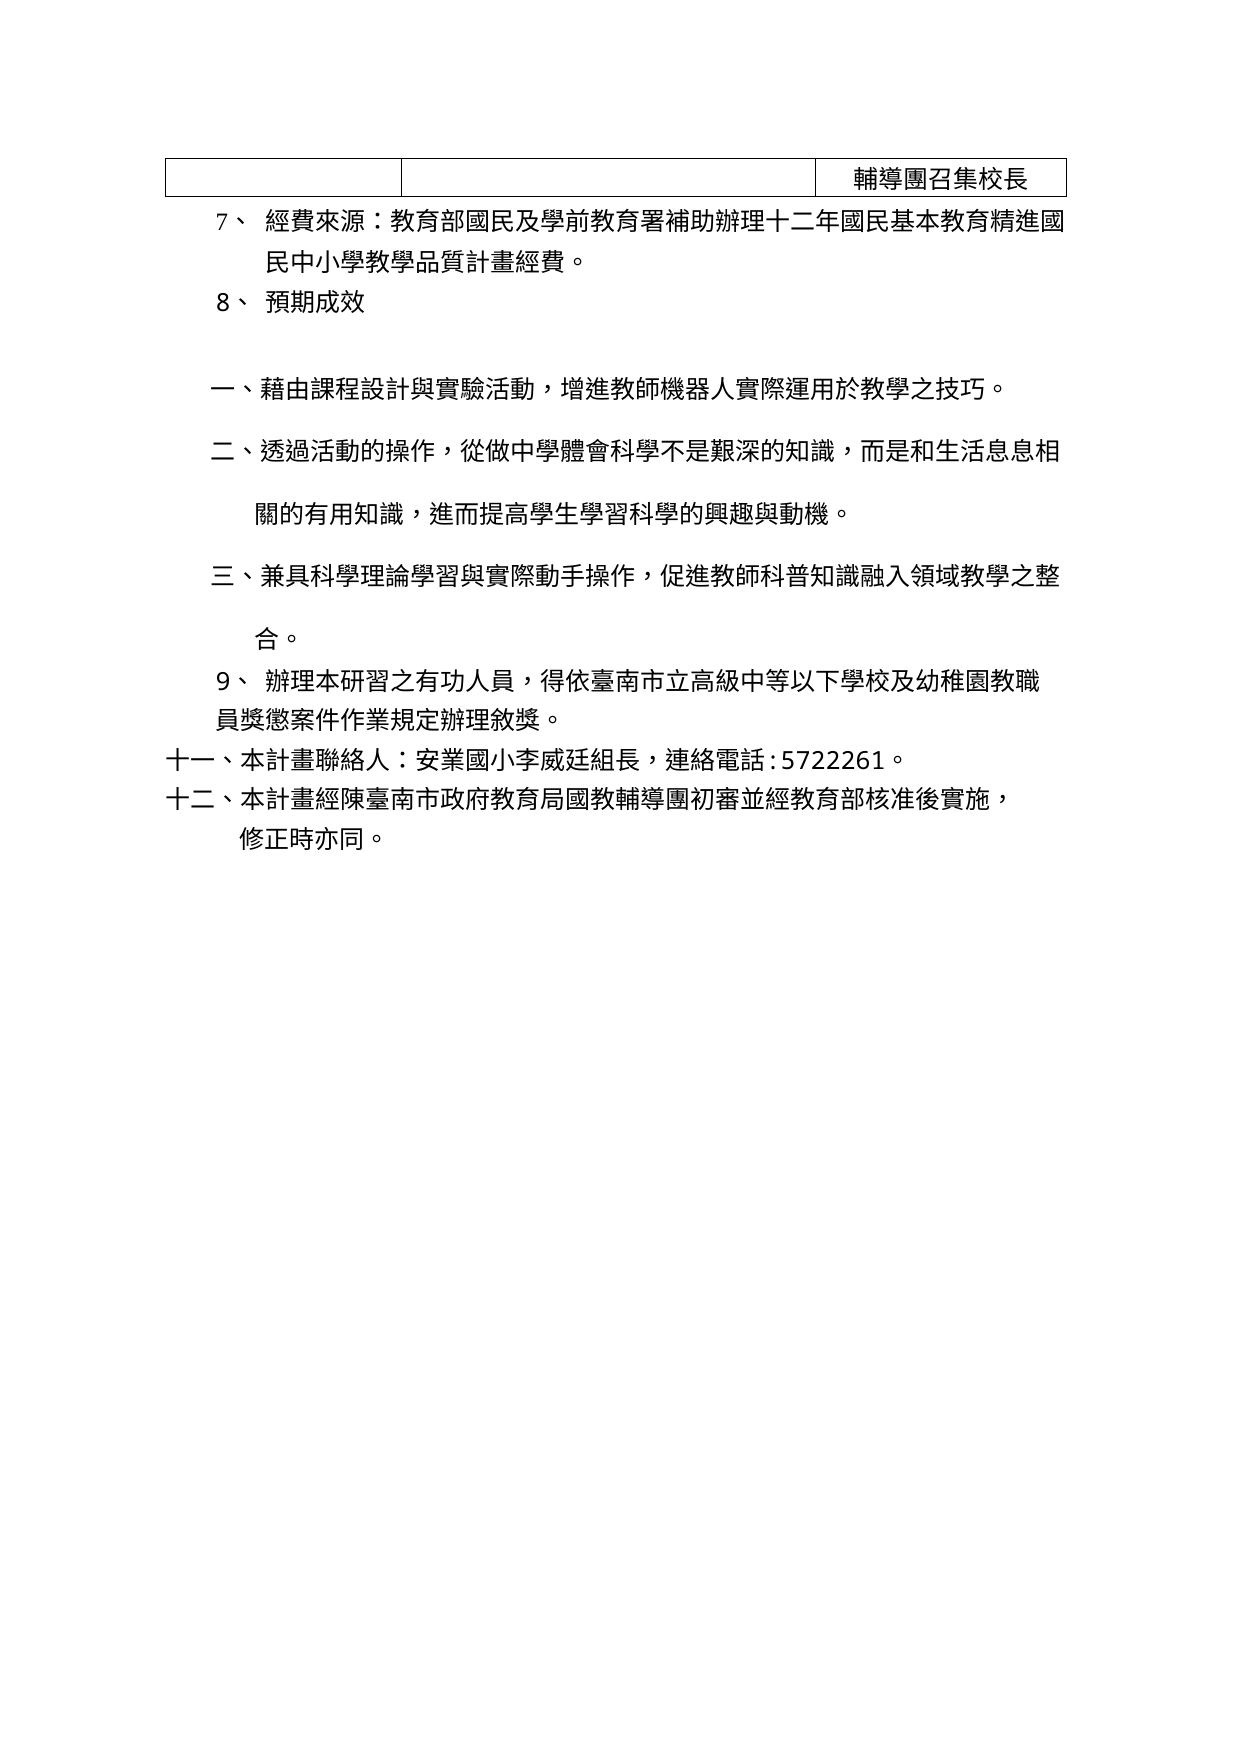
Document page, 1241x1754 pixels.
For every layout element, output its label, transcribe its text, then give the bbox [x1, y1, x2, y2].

text 二、透過活動的操作，從做中學體會科學不是艱深的知識，而是和生活息息相關的有用知識，進而提高學生學習科學的興趣與動機。 [210, 408, 1062, 533]
text 一、藉由課程設計與實驗活動，增進教師機器人實際運用於教學之技巧。 [210, 346, 1078, 408]
list 辦理本研習之有功人員，得依臺南市立高級中等以下學校及幼稚園教職 [215, 658, 1087, 698]
text 三、兼具科學理論學習與實際動手操作，促進教師科普知識融入領域教學之整合。 [210, 533, 1062, 658]
text 員獎懲案件作業規定辦理敘獎。 [215, 698, 1087, 737]
table_cell [402, 159, 815, 196]
list 經費來源：教育部國民及學前教育署補助辦理十二年國民基本教育精進國民中小學教學品質計畫經費。 [215, 197, 1087, 280]
text 十一、本計畫聯絡人：安業國小李威廷組長，連絡電話:5722261。 [165, 737, 1087, 777]
text 十二、本計畫經陳臺南市政府教育局國教輔導團初審並經教育部核准後實施， 修正時亦同。 [165, 777, 1087, 856]
table_cell [166, 159, 401, 196]
list 預期成效 [215, 280, 1087, 319]
table_cell 輔導團召集校長 [816, 159, 1066, 196]
